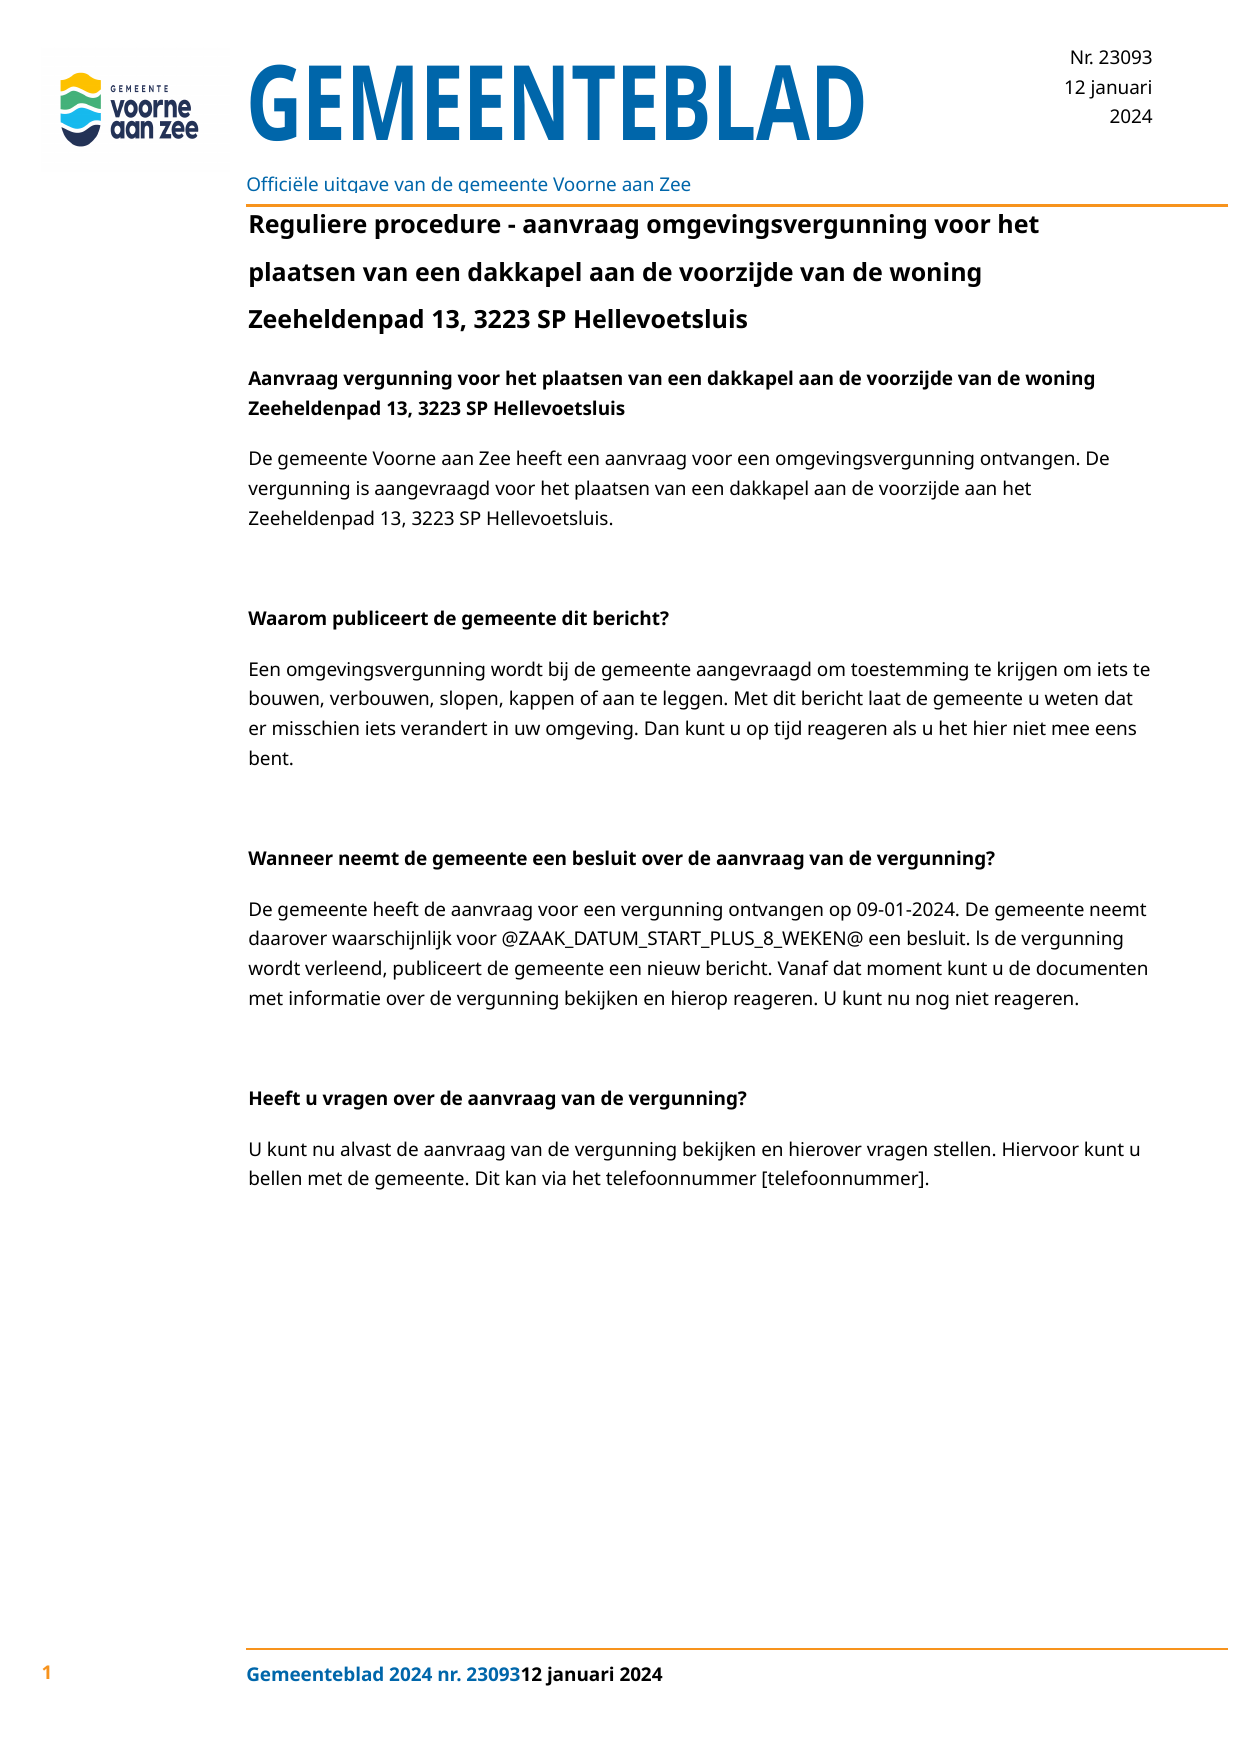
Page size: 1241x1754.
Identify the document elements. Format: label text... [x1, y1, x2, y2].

text U kunt nu alvast de aanvraag van de vergunning bekijken en hierover vragen stellen. Hiervoor kunt u bellen met de gemeente. Dit kan via het telefoonnummer [telefoonnummer]. [248, 1136, 1152, 1191]
text Heeft u vragen over de aanvraag van de vergunning? [248, 1086, 1152, 1111]
text Waarom publiceert de gemeente dit bericht? [248, 606, 1152, 631]
text Reguliere procedure - aanvraag omgevingsvergunning voor het plaatsen van een dakkapel aan de voorzijde van de woning Zeeheldenpad 13, 3223 SP Hellevoetsluis [248, 207, 1152, 336]
text Een omgevingsvergunning wordt bij de gemeente aangevraagd om toestemming te krijgen om iets te bouwen, verbouwen, slopen, kappen of aan te leggen. Met dit bericht laat de gemeente u weten dat er misschien iets verandert in uw omgeving. Dan kunt u op tijd reageren als u het hier niet mee eens bent. [248, 656, 1152, 770]
text De gemeente heeft de aanvraag voor een vergunning ontvangen op 09-01-2024. De gemeente neemt daarover waarschijnlijk voor @ZAAK_DATUM_START_PLUS_8_WEKEN@ een besluit. ls de vergunning wordt verleend, publiceert de gemeente een nieuw bericht. Vanaf dat moment kunt u de documenten met informatie over de vergunning bekijken en hierop reageren. U kunt nu nog niet reageren. [248, 896, 1152, 1010]
picture [41, 47, 231, 172]
text De gemeente Voorne aan Zee heeft een aanvraag voor een omgevingsvergunning ontvangen. De vergunning is aangevraagd voor het plaatsen van een dakkapel aan de voorzijde aan het Zeeheldenpad 13, 3223 SP Hellevoetsluis. [248, 446, 1152, 530]
text Wanneer neemt de gemeente een besluit over de aanvraag van de vergunning? [248, 846, 1152, 871]
text Aanvraag vergunning voor het plaatsen van een dakkapel aan de voorzijde van de woning Zeeheldenpad 13, 3223 SP Hellevoetsluis [248, 366, 1152, 421]
